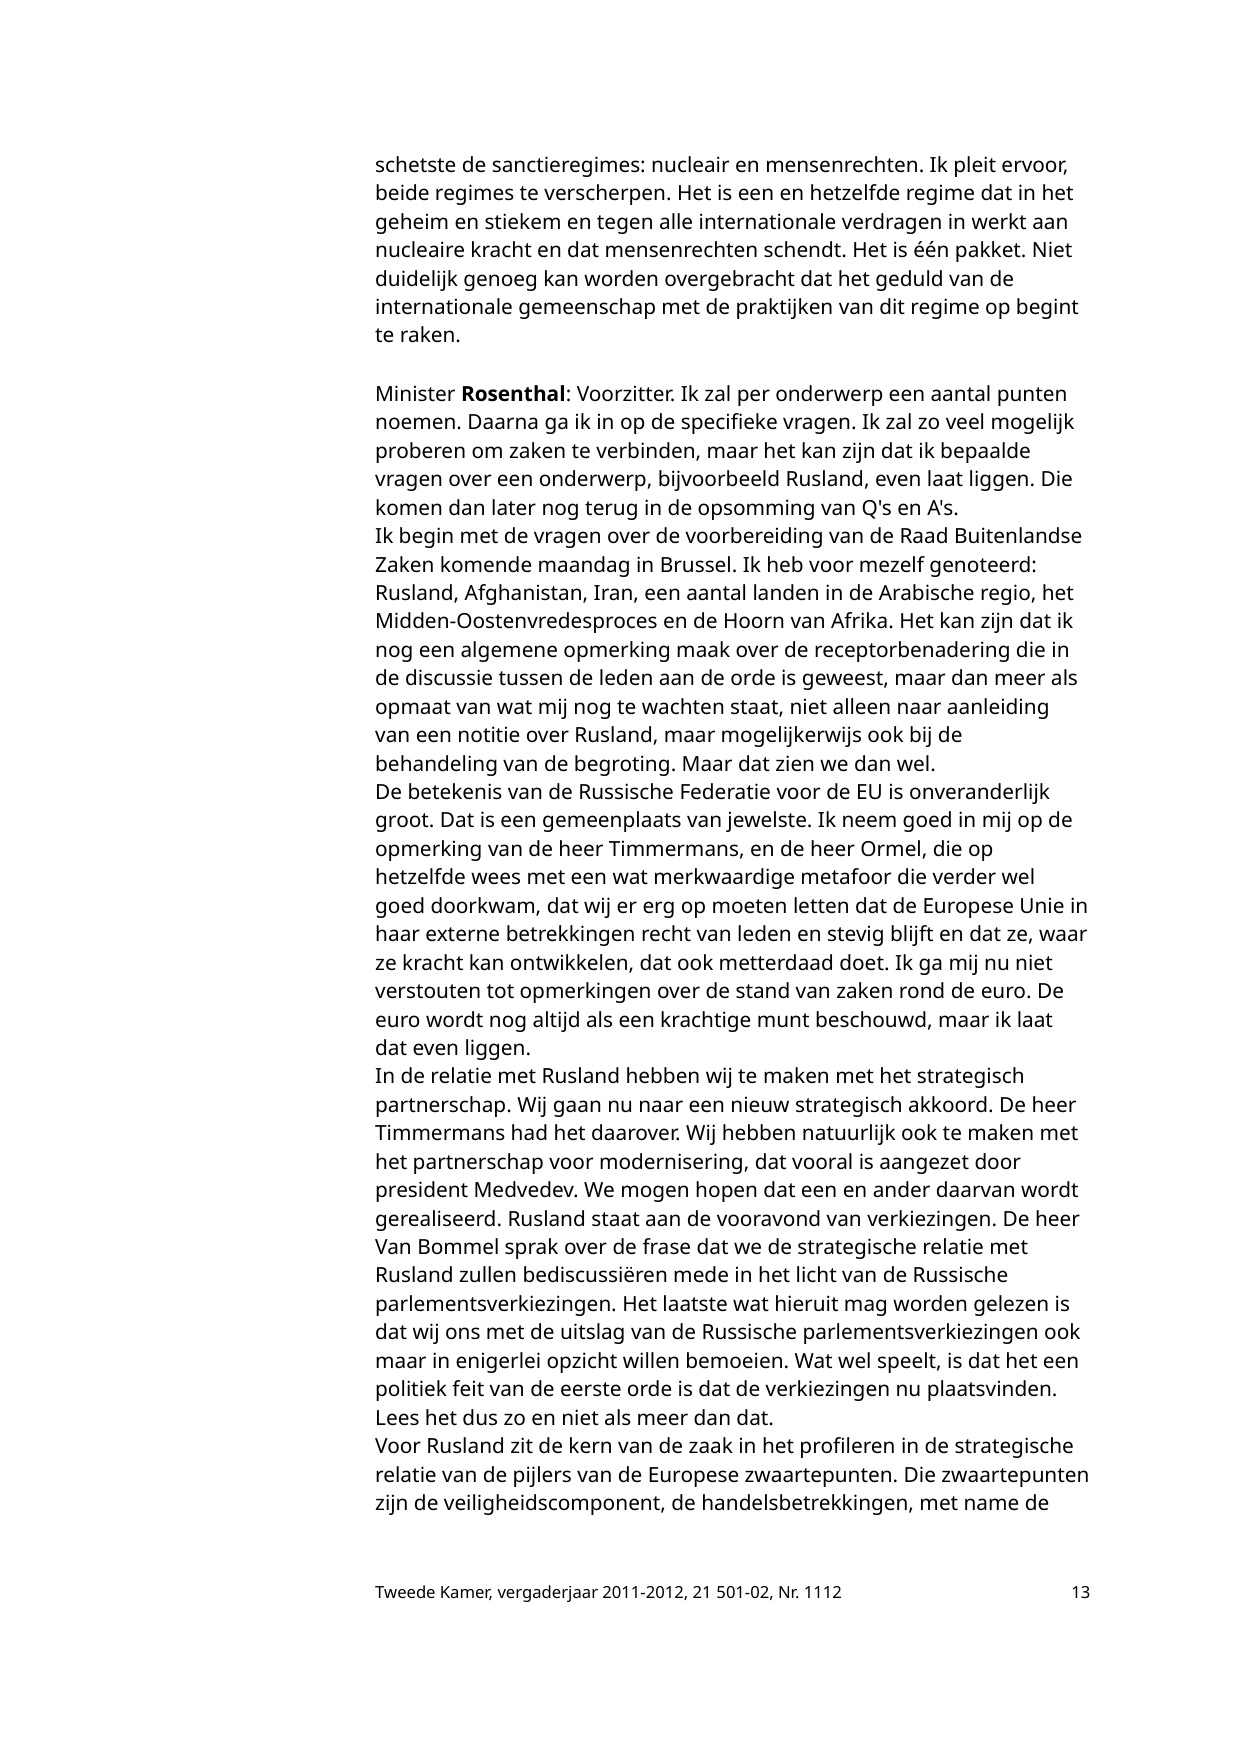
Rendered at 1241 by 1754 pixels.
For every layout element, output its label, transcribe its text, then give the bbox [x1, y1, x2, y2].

text Voor Rusland zit de kern van de zaak in het profileren in de strategische relatie van de pijlers van de Europese zwaartepunten. Die zwaartepunten zijn de veiligheidscomponent, de handelsbetrekkingen, met name de [375, 1431, 1090, 1517]
text schetste de sanctieregimes: nucleair en mensenrechten. Ik pleit ervoor, beide regimes te verscherpen. Het is een en hetzelfde regime dat in het geheim en stiekem en tegen alle internationale verdragen in werkt aan nucleaire kracht en dat mensenrechten schendt. Het is één pakket. Niet duidelijk genoeg kan worden overgebracht dat het geduld van de internationale gemeenschap met de praktijken van dit regime op begint te raken. [375, 150, 1090, 349]
text De betekenis van de Russische Federatie voor de EU is onveranderlijk groot. Dat is een gemeenplaats van jewelste. Ik neem goed in mij op de opmerking van de heer Timmermans, en de heer Ormel, die op hetzelfde wees met een wat merkwaardige metafoor die verder wel goed doorkwam, dat wij er erg op moeten letten dat de Europese Unie in haar externe betrekkingen recht van leden en stevig blijft en dat ze, waar ze kracht kan ontwikkelen, dat ook metterdaad doet. Ik ga mij nu niet verstouten tot opmerkingen over de stand van zaken rond de euro. De euro wordt nog altijd als een krachtige munt beschouwd, maar ik laat dat even liggen. [375, 777, 1090, 1062]
text Ik begin met de vragen over de voorbereiding van de Raad Buitenlandse Zaken komende maandag in Brussel. Ik heb voor mezelf genoteerd: Rusland, Afghanistan, Iran, een aantal landen in de Arabische regio, het Midden-Oostenvredesproces en de Hoorn van Afrika. Het kan zijn dat ik nog een algemene opmerking maak over de receptorbenadering die in de discussie tussen de leden aan de orde is geweest, maar dan meer als opmaat van wat mij nog te wachten staat, niet alleen naar aanleiding van een notitie over Rusland, maar mogelijkerwijs ook bij de behandeling van de begroting. Maar dat zien we dan wel. [375, 521, 1090, 777]
text In de relatie met Rusland hebben wij te maken met het strategisch partnerschap. Wij gaan nu naar een nieuw strategisch akkoord. De heer Timmermans had het daarover. Wij hebben natuurlijk ook te maken met het partnerschap voor modernisering, dat vooral is aangezet door president Medvedev. We mogen hopen dat een en ander daarvan wordt gerealiseerd. Rusland staat aan de vooravond van verkiezingen. De heer Van Bommel sprak over de frase dat we de strategische relatie met Rusland zullen bediscussiëren mede in het licht van de Russische parlementsverkiezingen. Het laatste wat hieruit mag worden gelezen is dat wij ons met de uitslag van de Russische parlementsverkiezingen ook maar in enigerlei opzicht willen bemoeien. Wat wel speelt, is dat het een politiek feit van de eerste orde is dat de verkiezingen nu plaatsvinden. Lees het dus zo en niet als meer dan dat. [375, 1062, 1090, 1431]
text Minister Rosenthal: Voorzitter. Ik zal per onderwerp een aantal punten noemen. Daarna ga ik in op de specifieke vragen. Ik zal zo veel mogelijk proberen om zaken te verbinden, maar het kan zijn dat ik bepaalde vragen over een onderwerp, bijvoorbeeld Rusland, even laat liggen. Die komen dan later nog terug in de opsomming van Q's en A's. [375, 379, 1090, 521]
